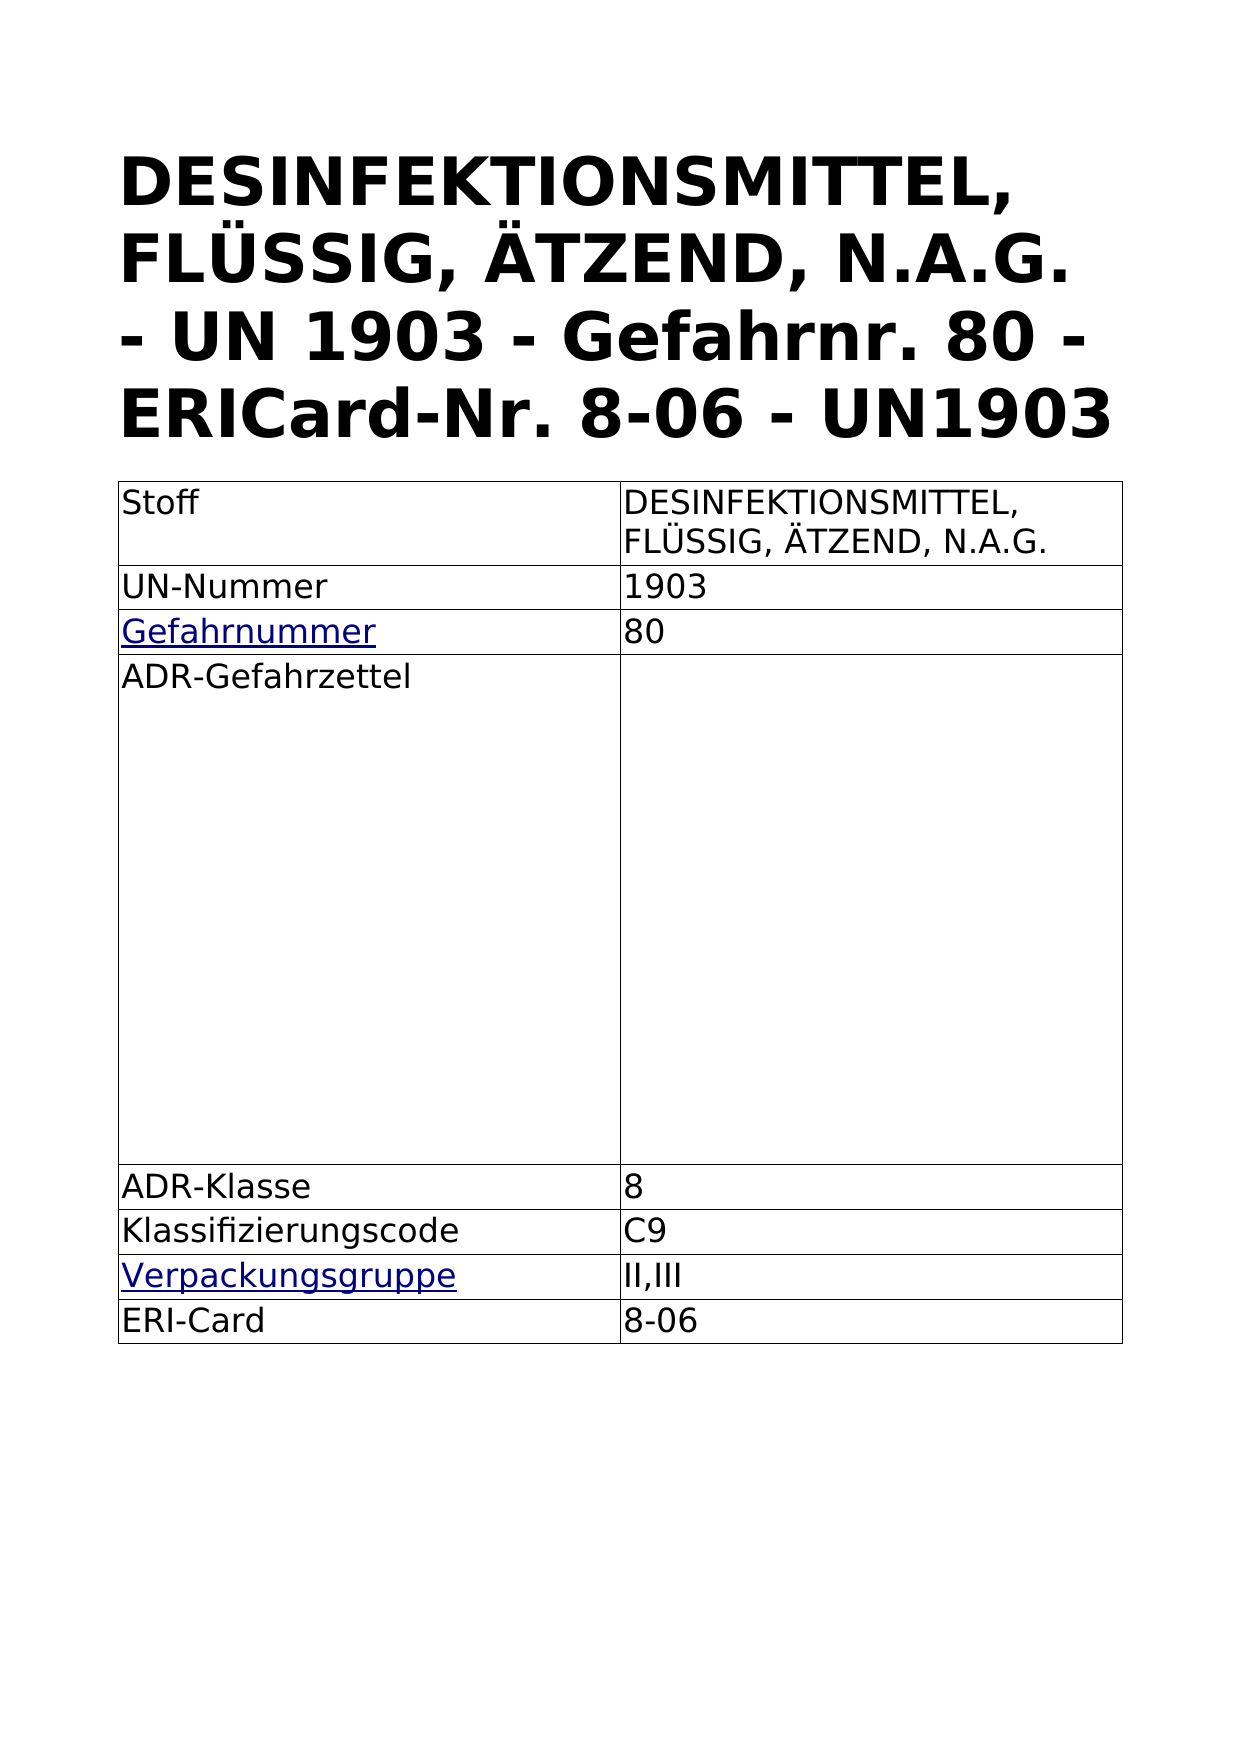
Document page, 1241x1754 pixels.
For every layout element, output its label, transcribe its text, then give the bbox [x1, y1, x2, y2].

table_cell 1903 [621, 566, 1122, 609]
table_cell 80 [621, 610, 1122, 654]
table_cell ADR-Klasse [119, 1165, 620, 1209]
table_cell UN-Nummer [119, 566, 620, 609]
table_cell ERI-Card [119, 1300, 620, 1343]
table_cell 8-06 [621, 1300, 1122, 1343]
subtitle DESINFEKTIONSMITTEL, FLÜSSIG, ÄTZEND, N.A.G. - UN 1903 - Gefahrnr. 80 - ERICard-Nr. 8-06 - UN1903 [118, 143, 1122, 453]
table_cell ADR-Gefahrzettel [119, 655, 620, 1164]
table_cell II,III [621, 1255, 1122, 1298]
table_header Stoff [119, 482, 620, 564]
table_cell 8 [621, 1165, 1122, 1209]
table_cell Verpackungsgruppe [119, 1255, 620, 1298]
table_cell [621, 655, 1122, 1164]
table_header DESINFEKTIONSMITTEL, FLÜSSIG, ÄTZEND, N.A.G. [621, 482, 1122, 564]
table_cell Gefahrnummer [119, 610, 620, 654]
table_cell Klassifizierungscode [119, 1210, 620, 1254]
table_cell C9 [621, 1210, 1122, 1254]
